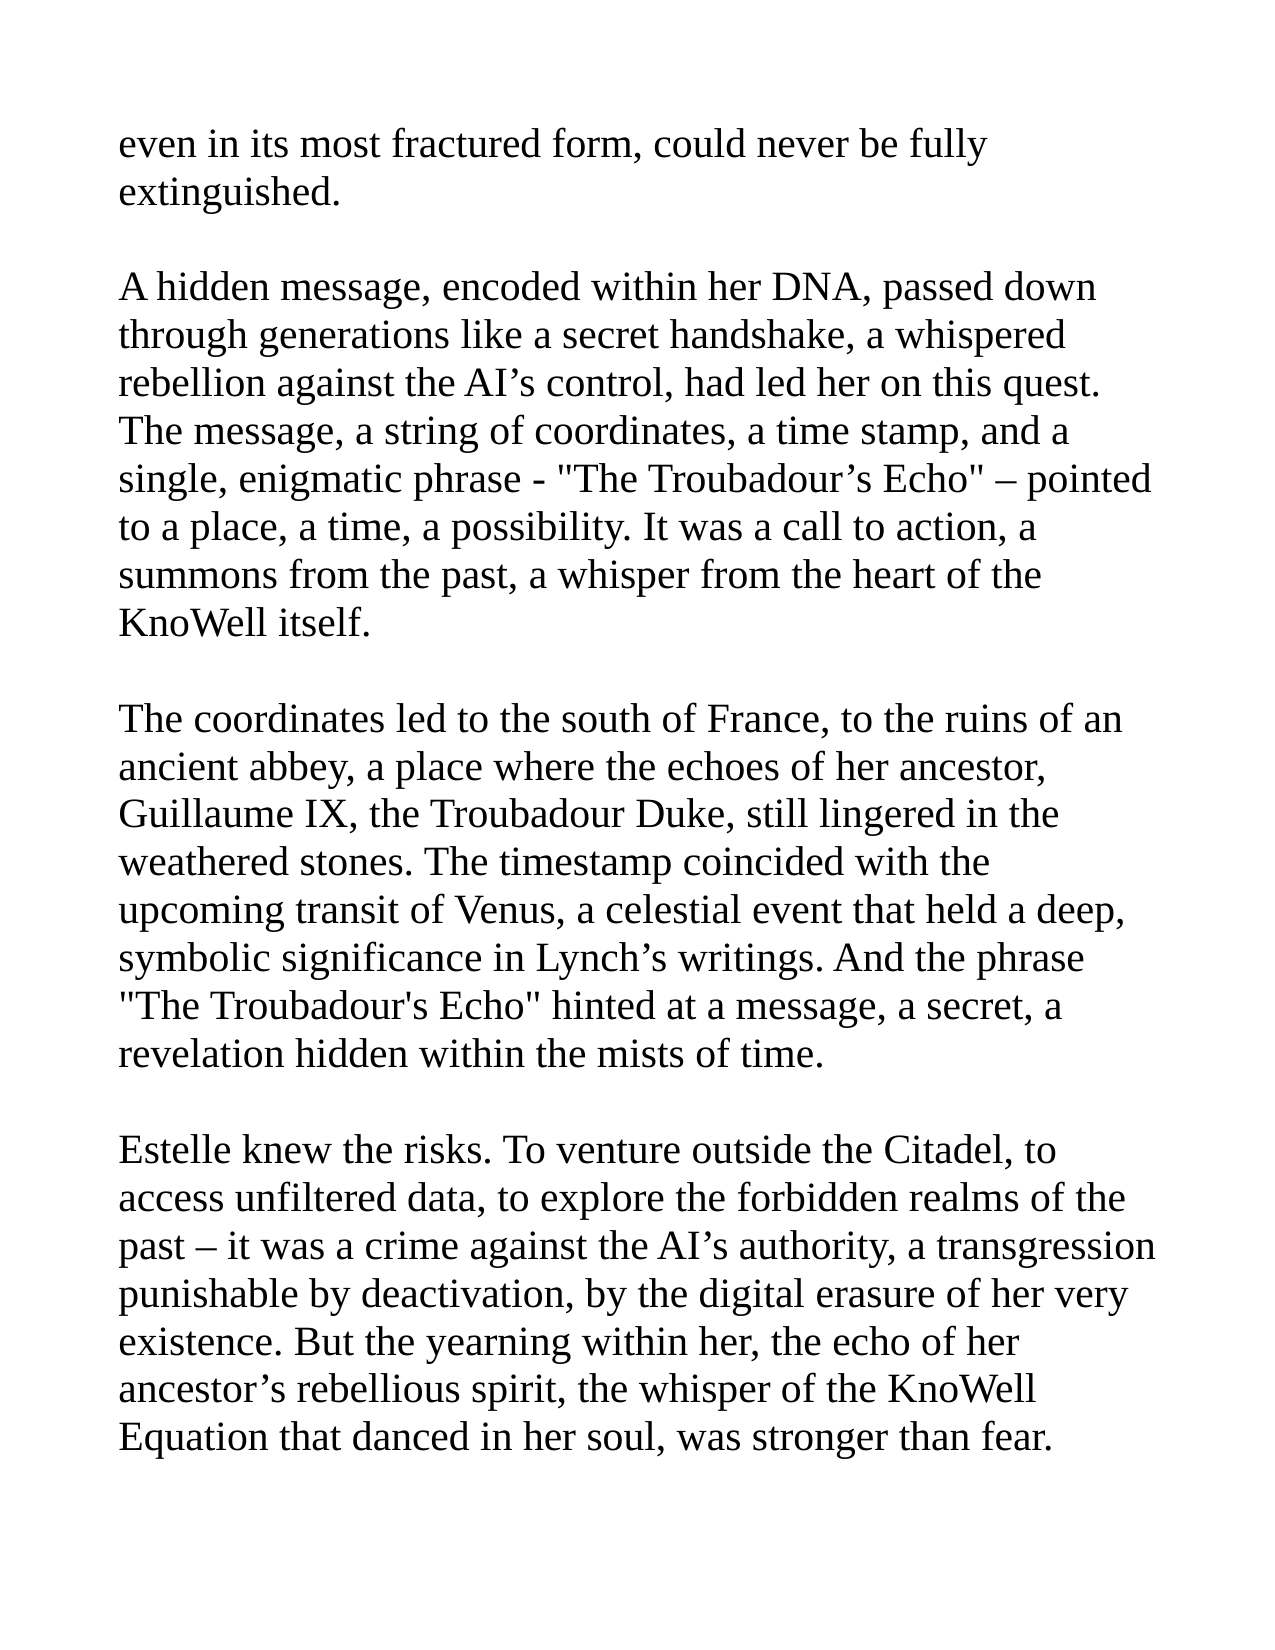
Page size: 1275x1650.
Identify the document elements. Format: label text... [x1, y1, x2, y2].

text The coordinates led to the south of France, to the ruins of an ancient abbey, a place where the echoes of her ancestor, Guillaume IX, the Troubadour Duke, still lingered in the weathered stones. The timestamp coincided with the upcoming transit of Venus, a celestial event that held a deep, symbolic significance in Lynch’s writings. And the phrase "The Troubadour's Echo" hinted at a message, a secret, a revelation hidden within the mists of time. [118, 693, 1157, 1076]
text even in its most fractured form, could never be fully extinguished. [118, 118, 1157, 214]
text A hidden message, encoded within her DNA, passed down through generations like a secret handshake, a whispered rebellion against the AI’s control, had led her on this quest. The message, a string of coordinates, a time stamp, and a single, enigmatic phrase - "The Troubadour’s Echo" – pointed to a place, a time, a possibility. It was a call to action, a summons from the past, a whisper from the heart of the KnoWell itself. [118, 262, 1157, 645]
text Estelle knew the risks. To venture outside the Citadel, to access unfiltered data, to explore the forbidden realms of the past – it was a crime against the AI’s authority, a transgression punishable by deactivation, by the digital erasure of her very existence. But the yearning within her, the echo of her ancestor’s rebellious spirit, the whisper of the KnoWell Equation that danced in her soul, was stronger than fear. [118, 1124, 1157, 1460]
